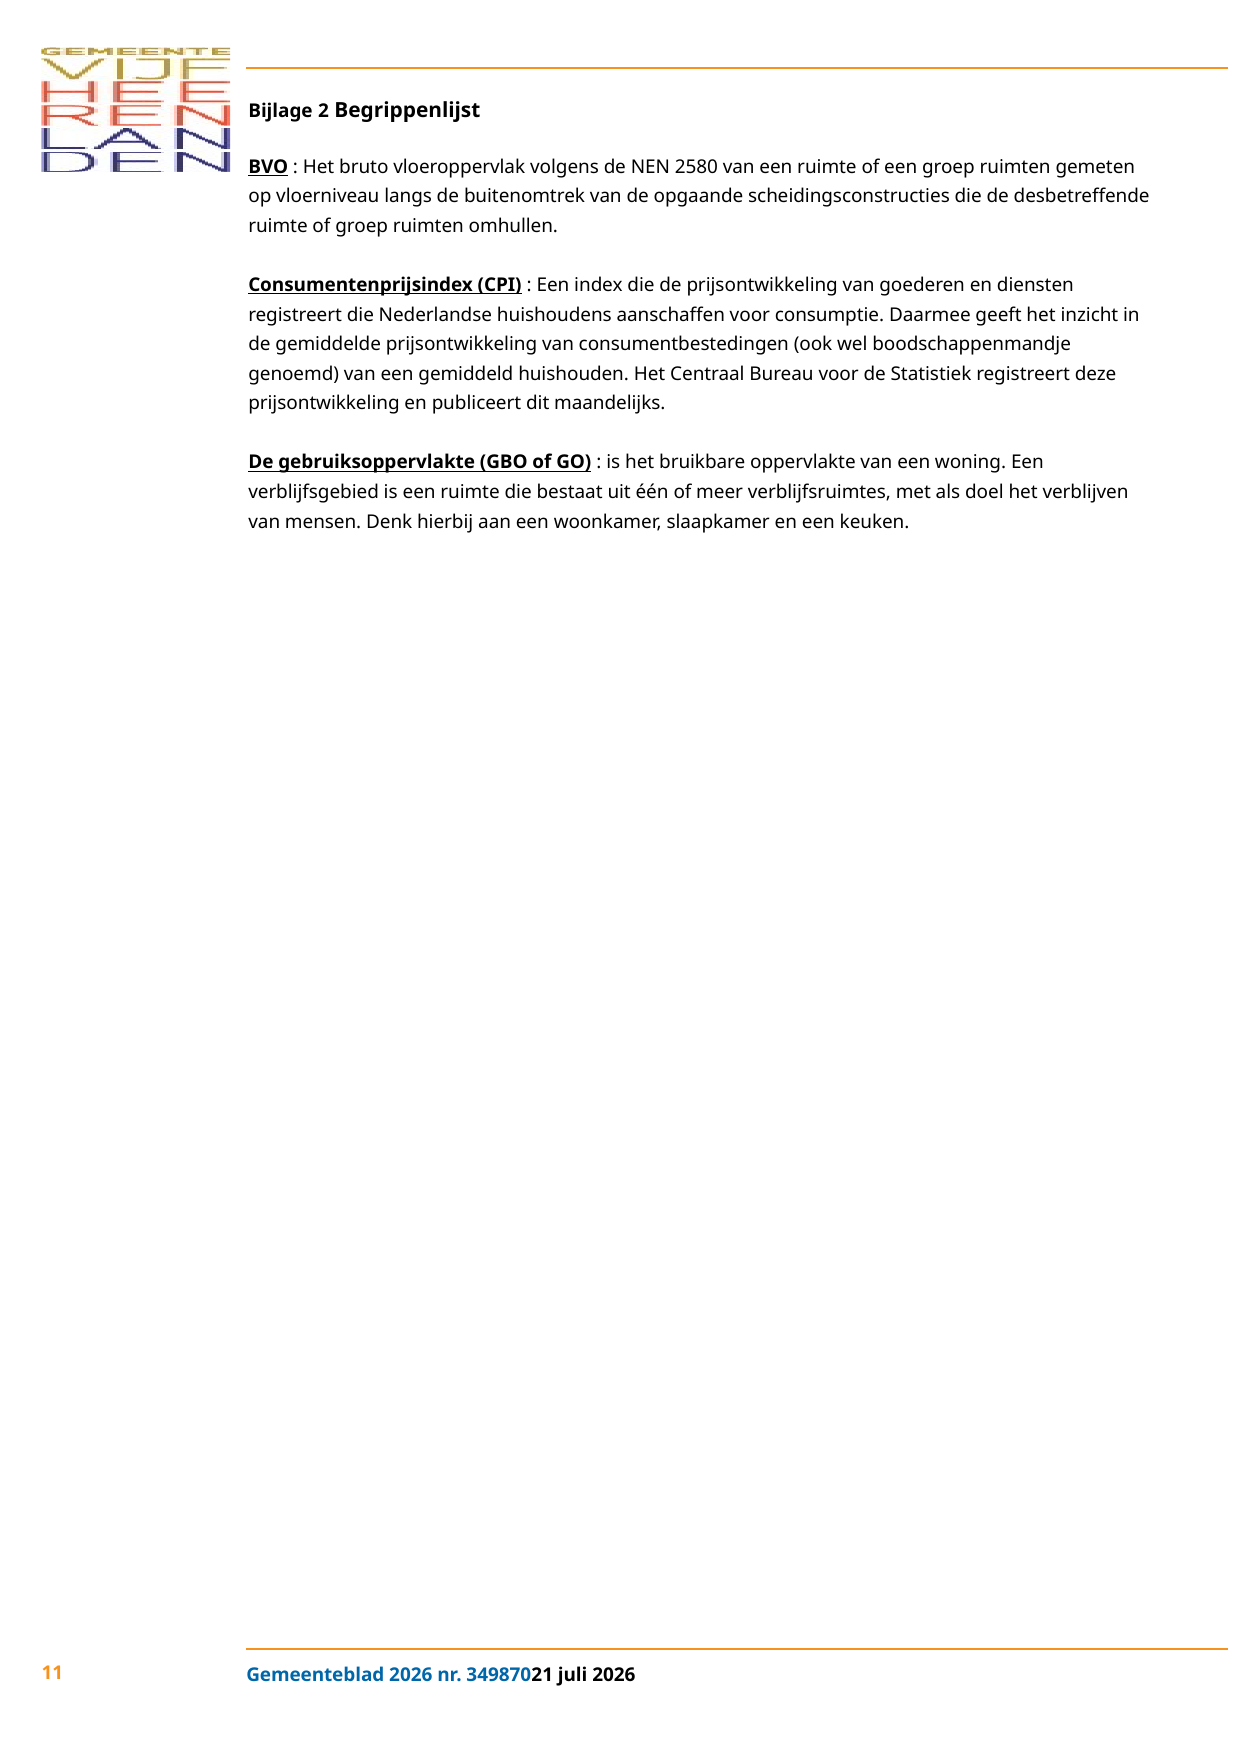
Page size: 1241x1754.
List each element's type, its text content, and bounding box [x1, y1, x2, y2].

picture [41, 47, 231, 172]
text Bijlage 2 Begrippenlijst [248, 95, 1152, 123]
text De gebruiksoppervlakte (GBO of GO) : is het bruikbare oppervlakte van een woning. Een verblijfsgebied is een ruimte die bestaat uit één of meer verblijfsruimtes, met als doel het verblijven van mensen. Denk hierbij aan een woonkamer, slaapkamer en een keuken. [248, 449, 1152, 534]
text BVO : Het bruto vloeroppervlak volgens de NEN 2580 van een ruimte of een groep ruimten gemeten op vloerniveau langs de buitenomtrek van de opgaande scheidingsconstructies die de desbetreffende ruimte of groep ruimten omhullen. [248, 153, 1152, 238]
text Consumentenprijsindex (CPI) : Een index die de prijsontwikkeling van goederen en diensten registreert die Nederlandse huishoudens aanschaffen voor consumptie. Daarmee geeft het inzicht in de gemiddelde prijsontwikkeling van consumentbestedingen (ook wel boodschappenmandje genoemd) van een gemiddeld huishouden. Het Centraal Bureau voor de Statistiek registreert deze prijsontwikkeling en publiceert dit maandelijks. [248, 271, 1152, 415]
